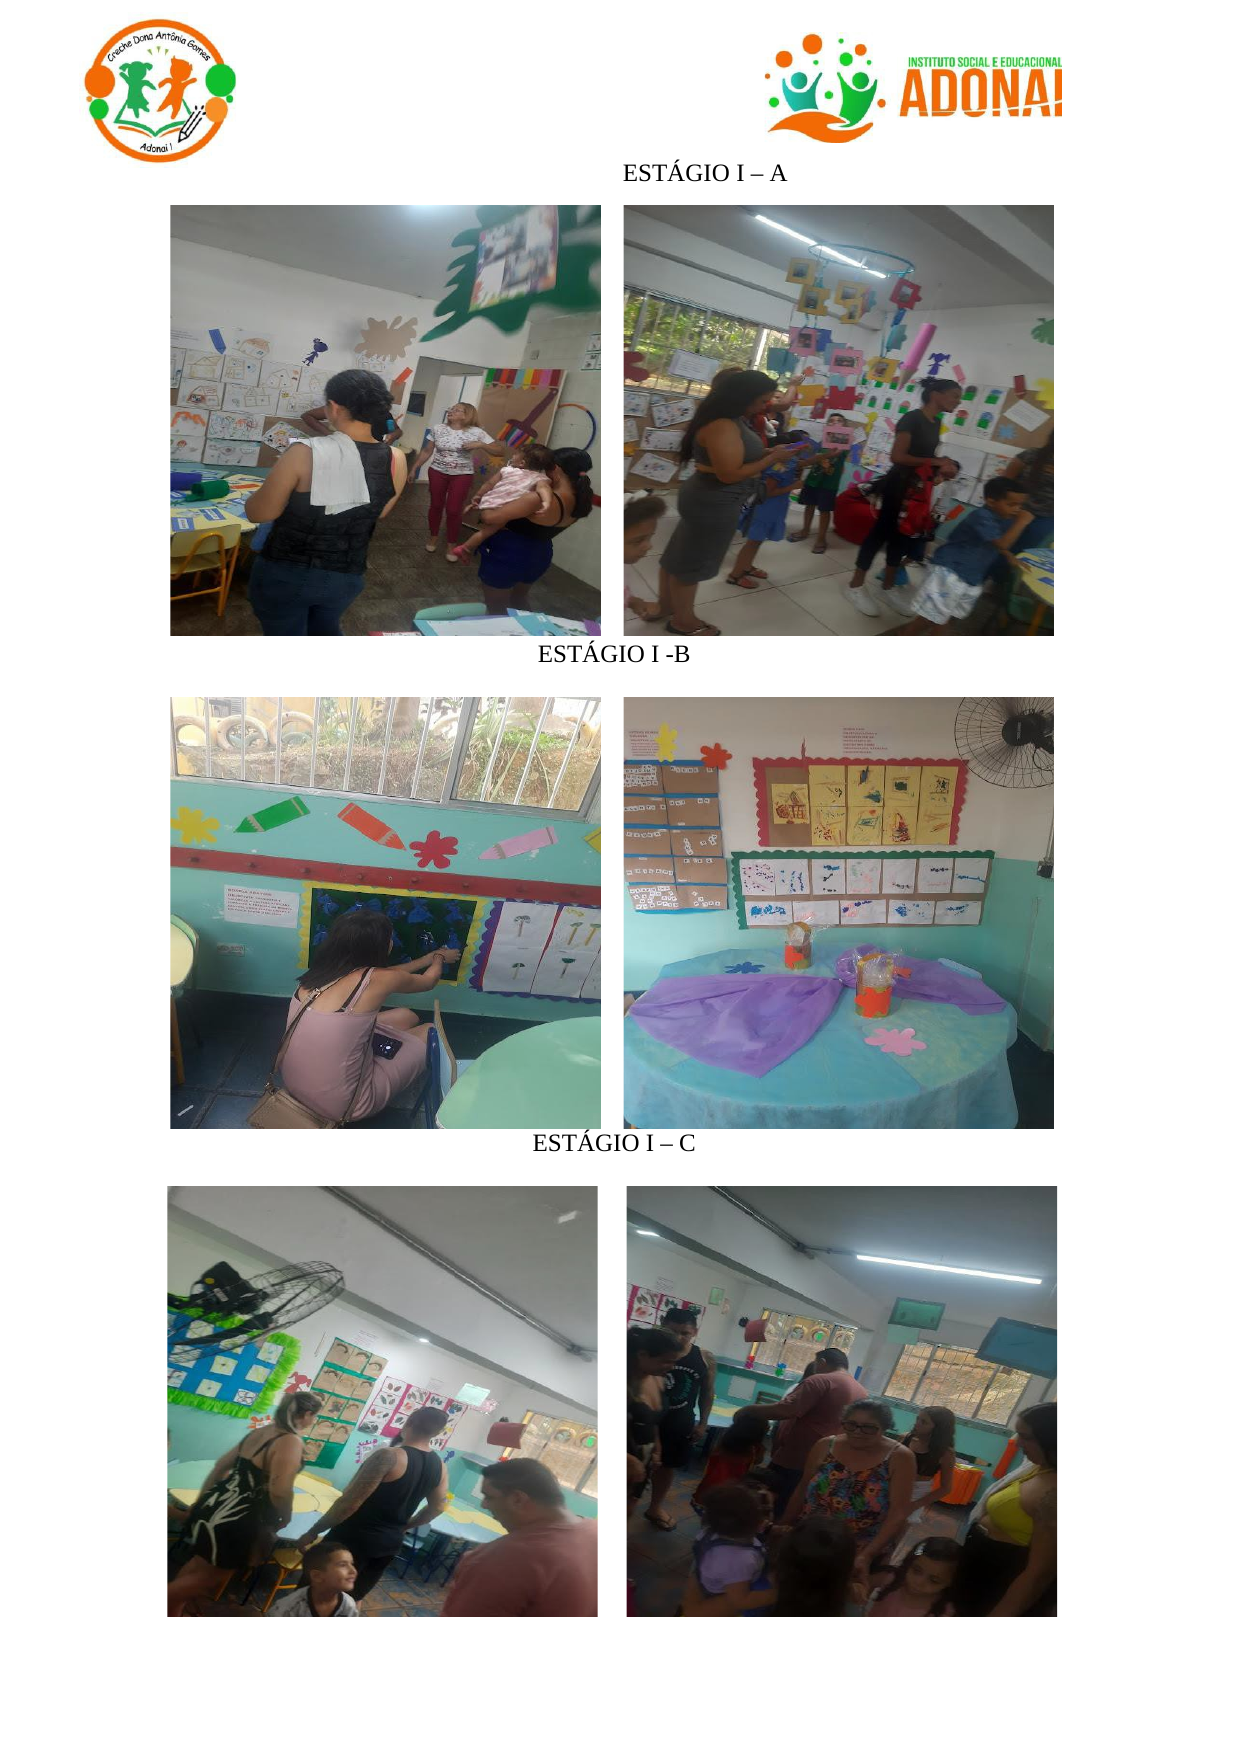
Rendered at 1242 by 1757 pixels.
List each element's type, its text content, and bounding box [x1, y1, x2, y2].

text ESTÁGIO I – C [95, 698, 1134, 1157]
subtitle ESTÁGIO I -B [95, 639, 1134, 668]
